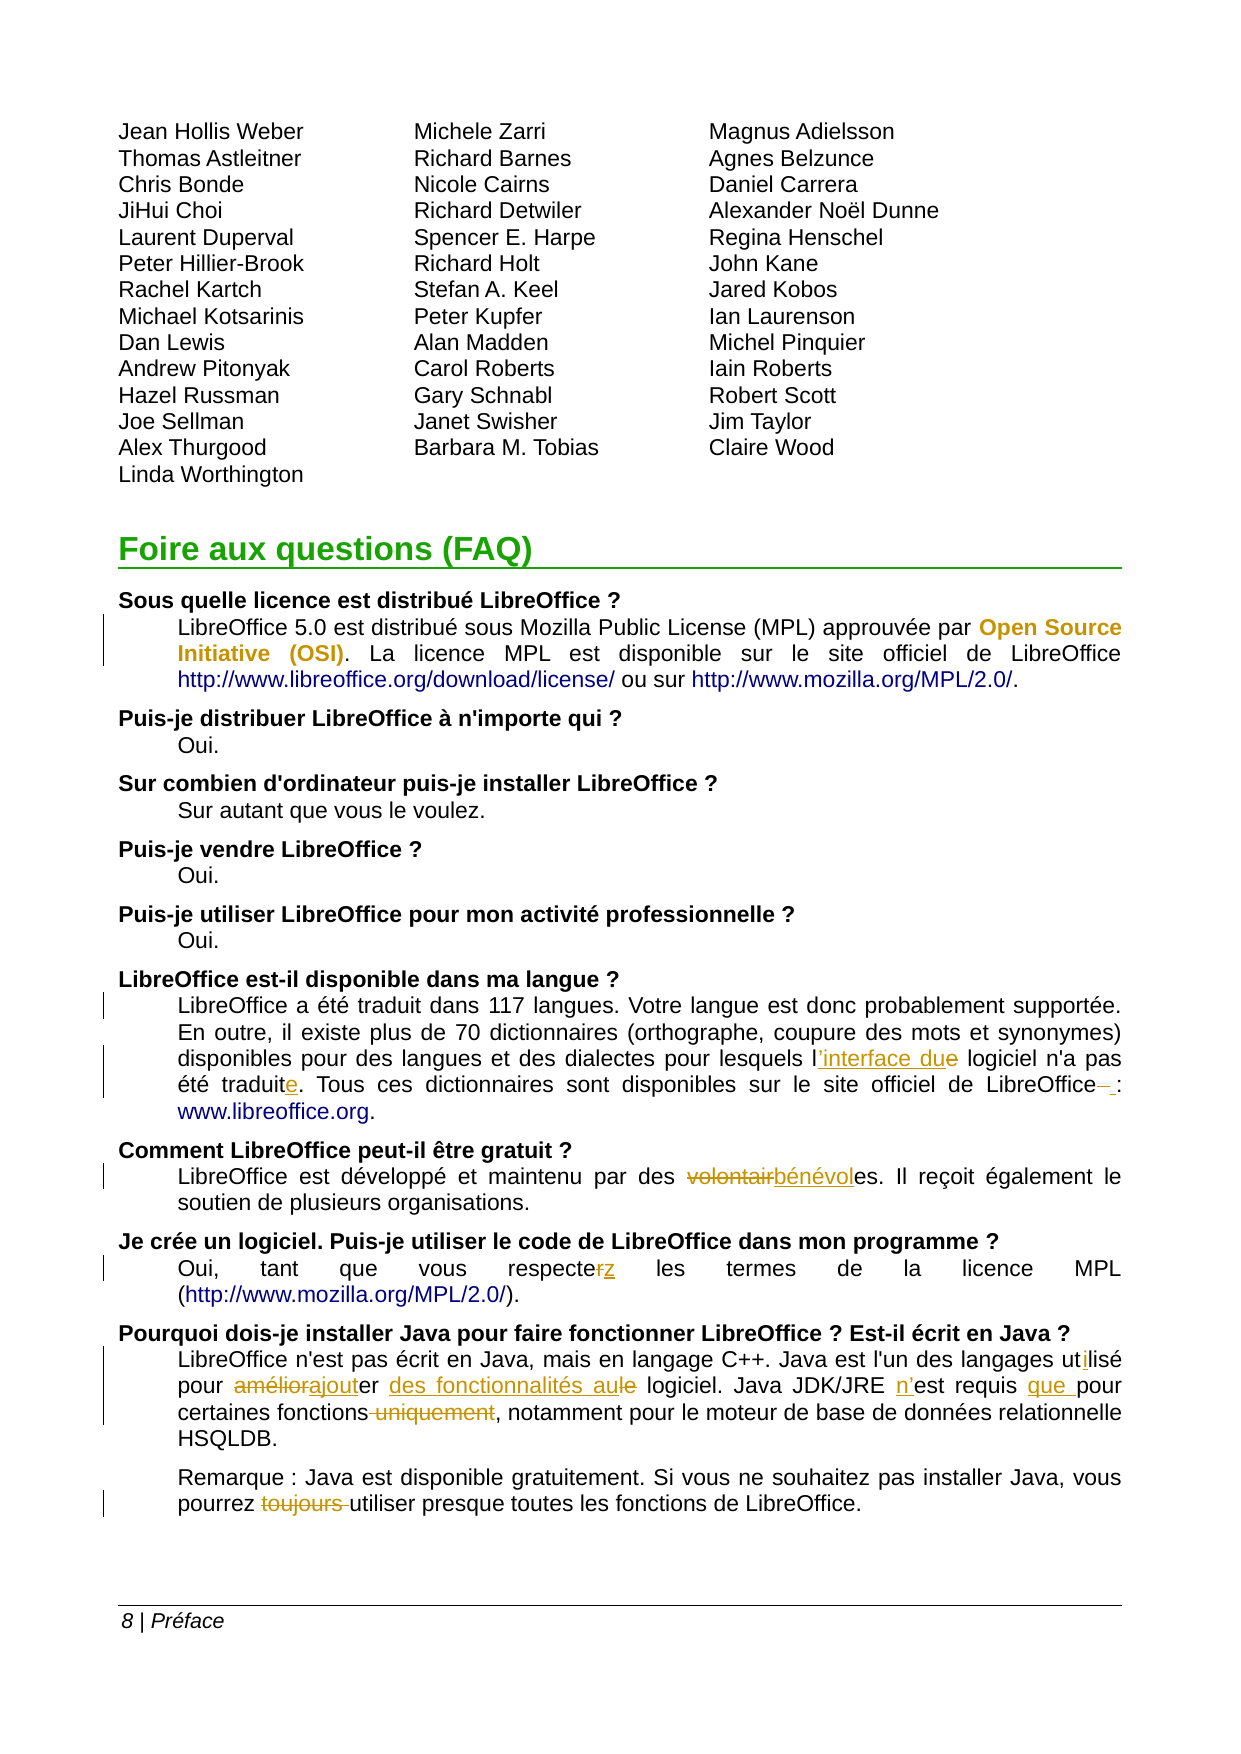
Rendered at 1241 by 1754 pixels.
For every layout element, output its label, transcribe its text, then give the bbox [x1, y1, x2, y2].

text Oui, tant que vous respectez les termes de la licence MPL (http://www.mozilla.org/MPL/2.0/). [177, 1254, 1122, 1307]
text Remarque : Java est disponible gratuitement. Si vous ne souhaitez pas installer Java, vous pourrez utiliser presque toutes les fonctions de LibreOffice. [177, 1464, 1122, 1517]
text Puis-je vendre LibreOffice ? [118, 836, 1122, 862]
text Oui. [177, 732, 1122, 758]
text Puis-je utiliser LibreOffice pour mon activité professionnelle ? [118, 901, 1122, 927]
text Oui. [177, 927, 1122, 953]
text Sous quelle licence est distribué LibreOffice ? [118, 587, 1122, 614]
text Sur combien d'ordinateur puis-je installer LibreOffice ? [118, 770, 1122, 797]
text LibreOffice est-il disponible dans ma langue ? [118, 966, 1122, 992]
text Pourquoi dois-je installer Java pour faire fonctionner LibreOffice ? Est-il écrit en Java ? [118, 1320, 1122, 1346]
text Oui. [177, 862, 1122, 888]
text Sur autant que vous le voulez. [177, 797, 1122, 823]
text Je crée un logiciel. Puis-je utiliser le code de LibreOffice dans mon programme ? [118, 1228, 1122, 1254]
text LibreOffice est développé et maintenu par des bénévoles. Il reçoit également le soutien de plusieurs organisations. [177, 1163, 1122, 1216]
text LibreOffice n'est pas écrit en Java, mais en langage C++. Java est l'un des langages utilisé pour ajouter des fonctionnalités au logiciel. Java JDK/JRE n’est requis que pour certaines fonctions, notamment pour le moteur de base de données relationnelle HSQLDB. [177, 1346, 1122, 1452]
text Comment LibreOffice peut-il être gratuit ? [118, 1137, 1122, 1163]
text Jean Hollis Weber Michele Zarri Magnus Adielsson Thomas Astleitner Richard Barnes Agnes Belzunce Chris Bonde Nicole Cairns Daniel Carrera JiHui Choi Richard Detwiler Alexander Noël Dunne Laurent Duperval Spencer E. Harpe Regina Henschel Peter Hillier-Brook Richard Holt John Kane Rachel Kartch Stefan A. Keel Jared Kobos Michael Kotsarinis Peter Kupfer Ian Laurenson Dan Lewis Alan Madden Michel Pinquier Andrew Pitonyak Carol Roberts Iain Roberts Hazel Russman Gary Schnabl Robert Scott Joe Sellman Janet Swisher Jim Taylor Alex Thurgood Barbara M. Tobias Claire Wood Linda Worthington [118, 118, 1122, 487]
text Puis-je distribuer LibreOffice à n'importe qui ? [118, 705, 1122, 732]
text LibreOffice a été traduit dans 117 langues. Votre langue est donc probablement supportée. En outre, il existe plus de 70 dictionnaires (orthographe, coupure des mots et synonymes) disponibles pour des langues et des dialectes pour lesquels l’interface du logiciel n'a pas été traduite. Tous ces dictionnaires sont disponibles sur le site officiel de LibreOffice : www.libreoffice.org. [177, 992, 1122, 1124]
text LibreOffice 5.0 est distribué sous Mozilla Public License (MPL) approuvée par Open Source Initiative (OSI). La licence MPL est disponible sur le site officiel de LibreOffice http://www.libreoffice.org/download/license/ ou sur http://www.mozilla.org/MPL/2.0/. [177, 614, 1122, 693]
subtitle Foire aux questions (FAQ) [118, 529, 1122, 567]
